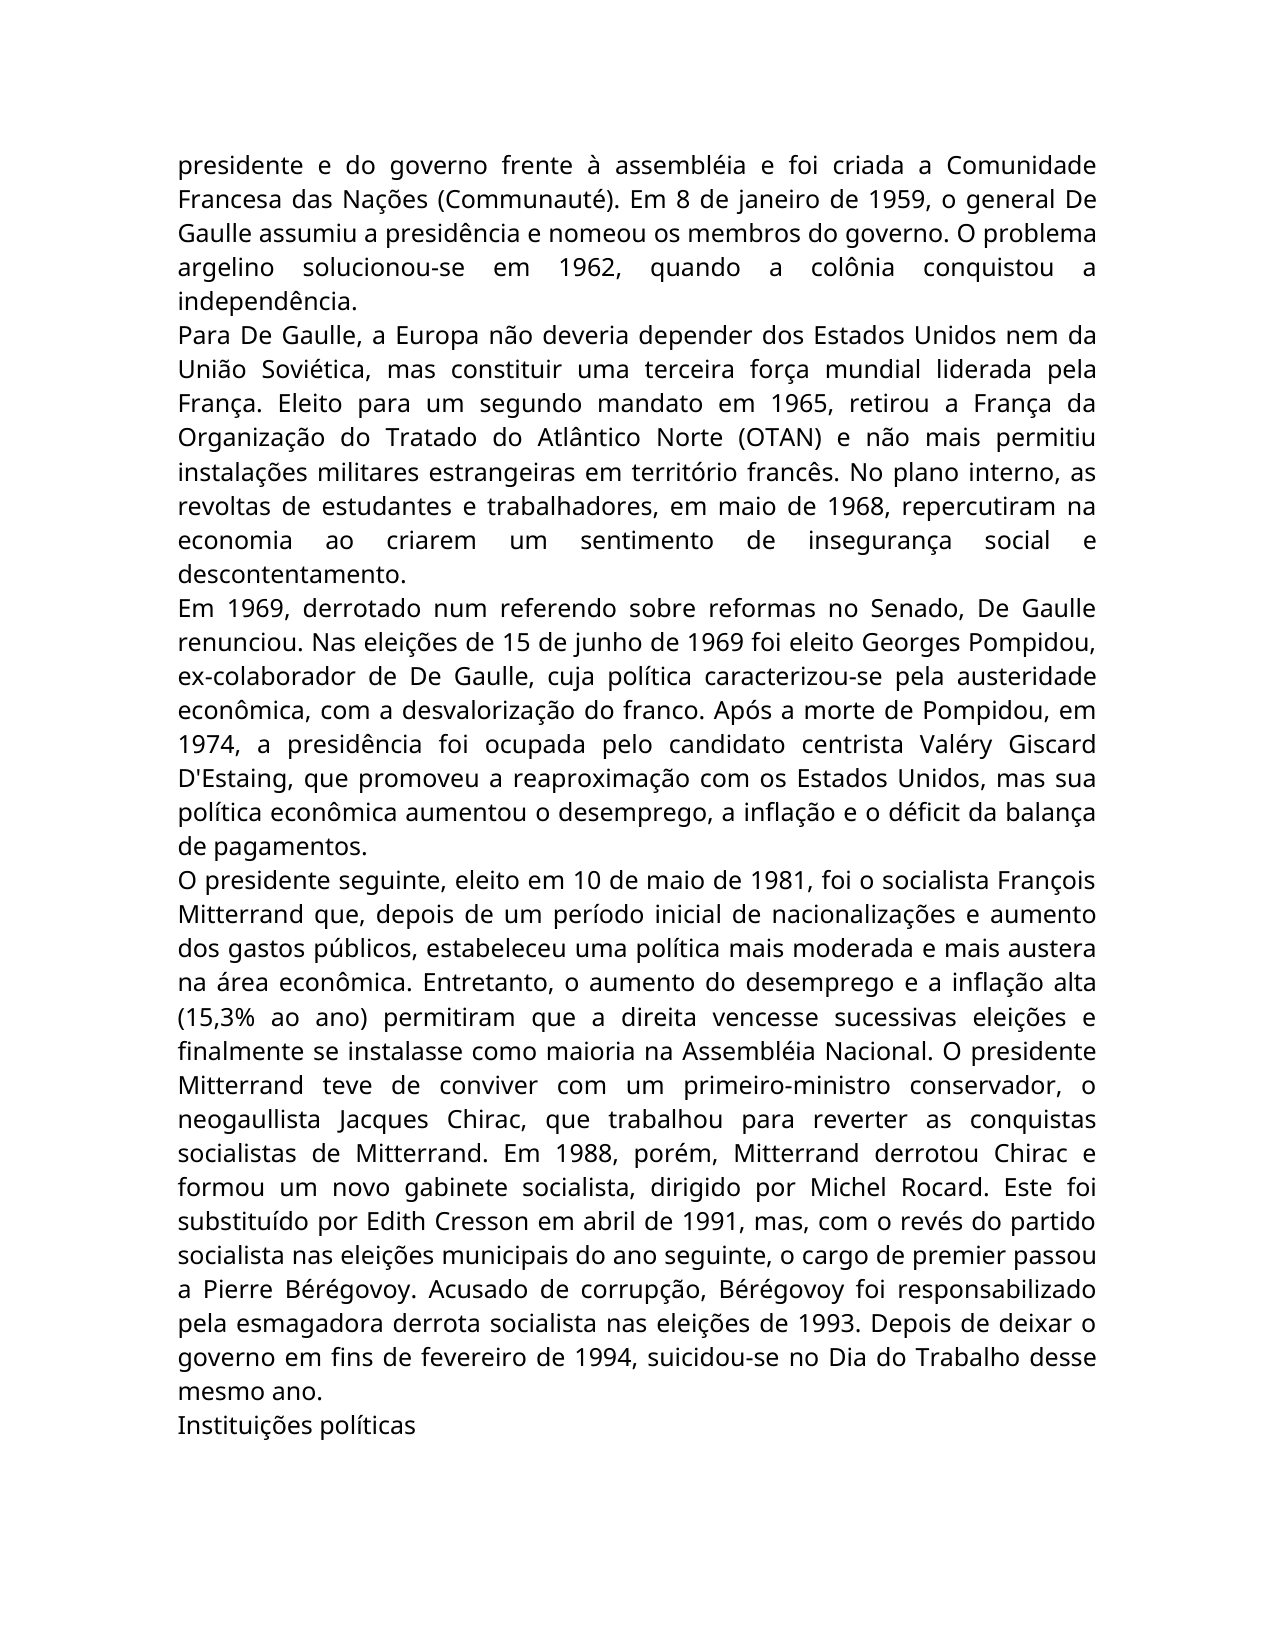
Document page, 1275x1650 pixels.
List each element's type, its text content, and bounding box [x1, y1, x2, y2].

text Instituições políticas [177, 1408, 1098, 1442]
text Para De Gaulle, a Europa não deveria depender dos Estados Unidos nem da União Soviética, mas constituir uma terceira força mundial liderada pela França. Eleito para um segundo mandato em 1965, retirou a França da Organização do Tratado do Atlântico Norte (OTAN) e não mais permitiu instalações militares estrangeiras em território francês. No plano interno, as revoltas de estudantes e trabalhadores, em maio de 1968, repercutiram na economia ao criarem um sentimento de insegurança social e descontentamento. [177, 318, 1098, 590]
text O presidente seguinte, eleito em 10 de maio de 1981, foi o socialista François Mitterrand que, depois de um período inicial de nacionalizações e aumento dos gastos públicos, estabeleceu uma política mais moderada e mais austera na área econômica. Entretanto, o aumento do desemprego e a inflação alta (15,3% ao ano) permitiram que a direita vencesse sucessivas eleições e finalmente se instalasse como maioria na Assembléia Nacional. O presidente Mitterrand teve de conviver com um primeiro-ministro conservador, o neogaullista Jacques Chirac, que trabalhou para reverter as conquistas socialistas de Mitterrand. Em 1988, porém, Mitterrand derrotou Chirac e formou um novo gabinete socialista, dirigido por Michel Rocard. Este foi substituído por Edith Cresson em abril de 1991, mas, com o revés do partido socialista nas eleições municipais do ano seguinte, o cargo de premier passou a Pierre Bérégovoy. Acusado de corrupção, Bérégovoy foi responsabilizado pela esmagadora derrota socialista nas eleições de 1993. Depois de deixar o governo em fins de fevereiro de 1994, suicidou-se no Dia do Trabalho desse mesmo ano. [177, 863, 1098, 1408]
text presidente e do governo frente à assembléia e foi criada a Comunidade Francesa das Nações (Communauté). Em 8 de janeiro de 1959, o general De Gaulle assumiu a presidência e nomeou os membros do governo. O problema argelino solucionou-se em 1962, quando a colônia conquistou a independência. [177, 148, 1098, 318]
text Em 1969, derrotado num referendo sobre reformas no Senado, De Gaulle renunciou. Nas eleições de 15 de junho de 1969 foi eleito Georges Pompidou, ex-colaborador de De Gaulle, cuja política caracterizou-se pela austeridade econômica, com a desvalorização do franco. Após a morte de Pompidou, em 1974, a presidência foi ocupada pelo candidato centrista Valéry Giscard D'Estaing, que promoveu a reaproximação com os Estados Unidos, mas sua política econômica aumentou o desemprego, a inflação e o déficit da balança de pagamentos. [177, 590, 1098, 863]
